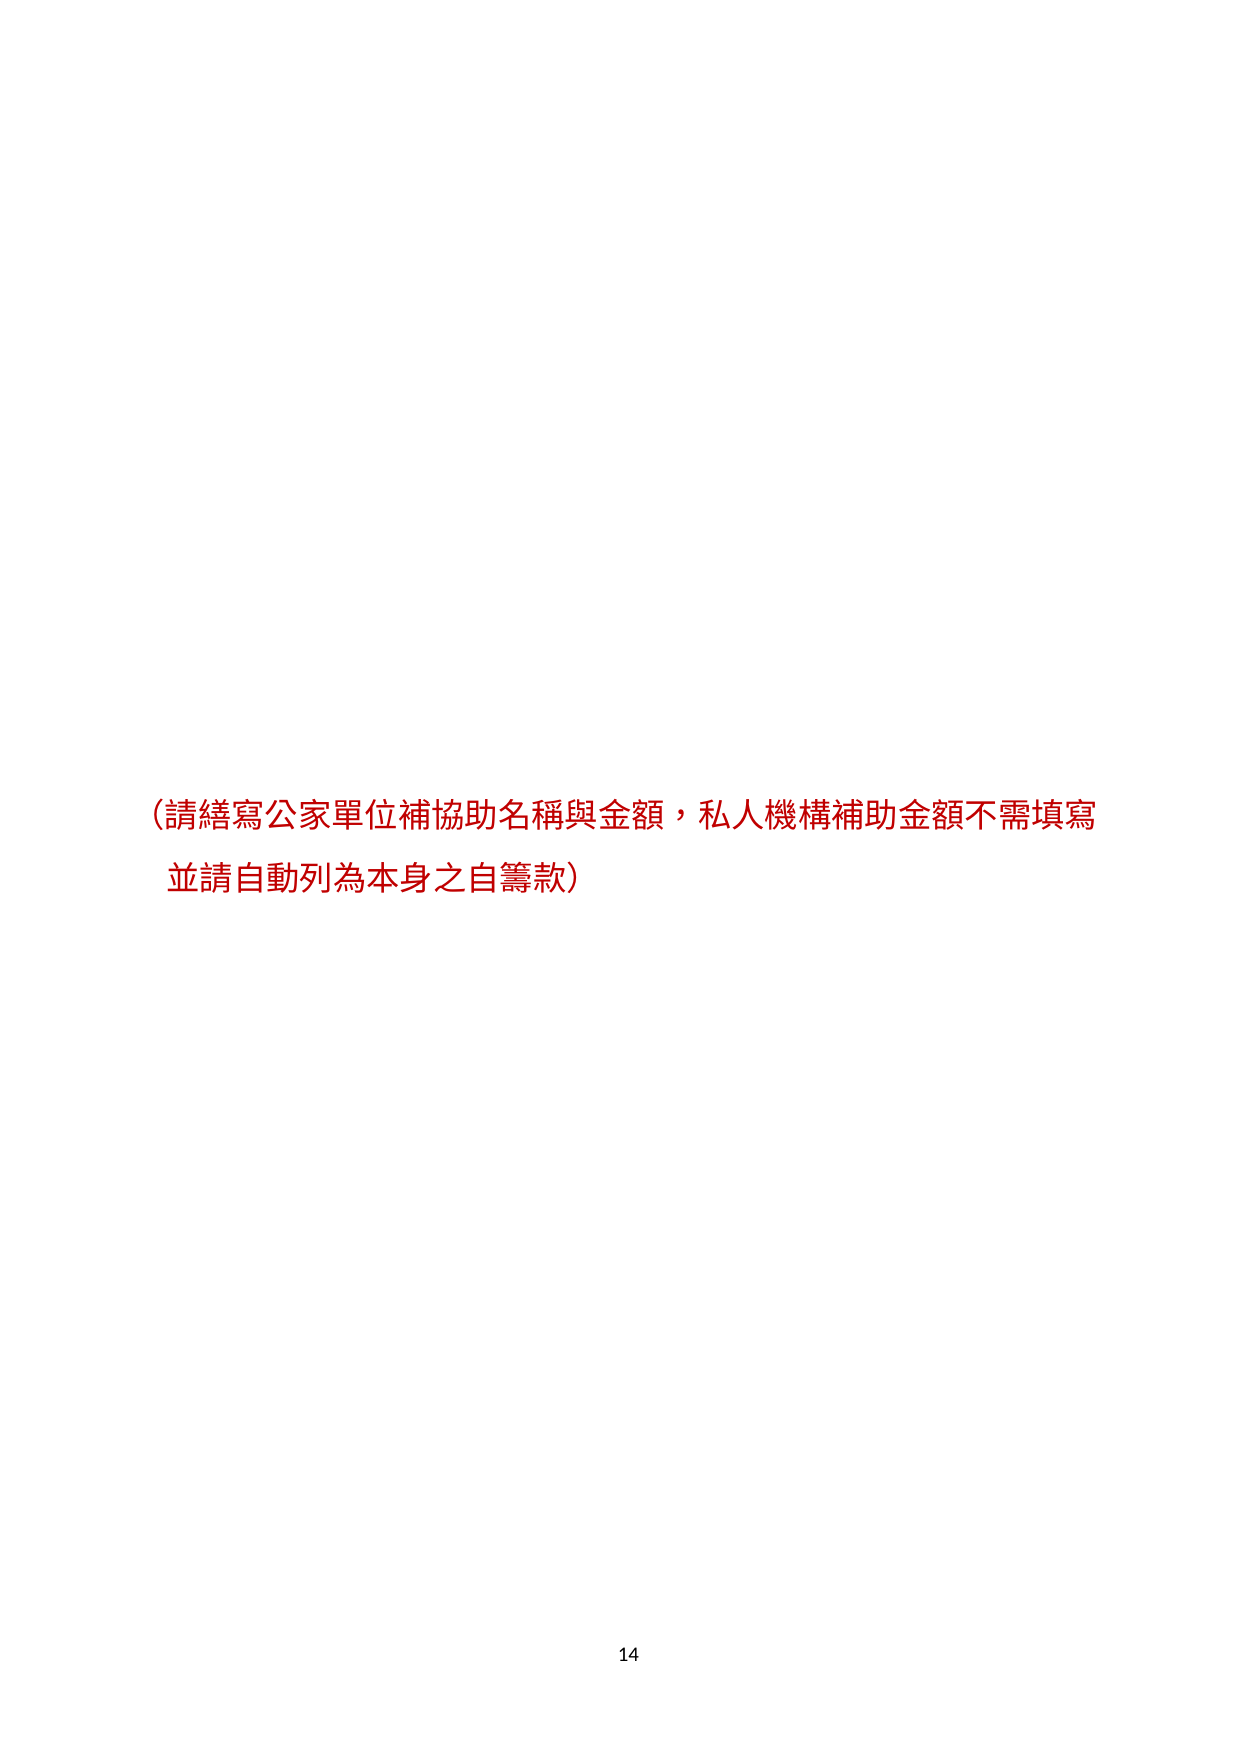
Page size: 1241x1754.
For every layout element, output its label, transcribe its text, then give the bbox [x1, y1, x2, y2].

text （請繕寫公家單位補協助名稱與金額，私人機構補助金額不需填寫並請自動列為本身之自籌款） [131, 771, 1125, 896]
